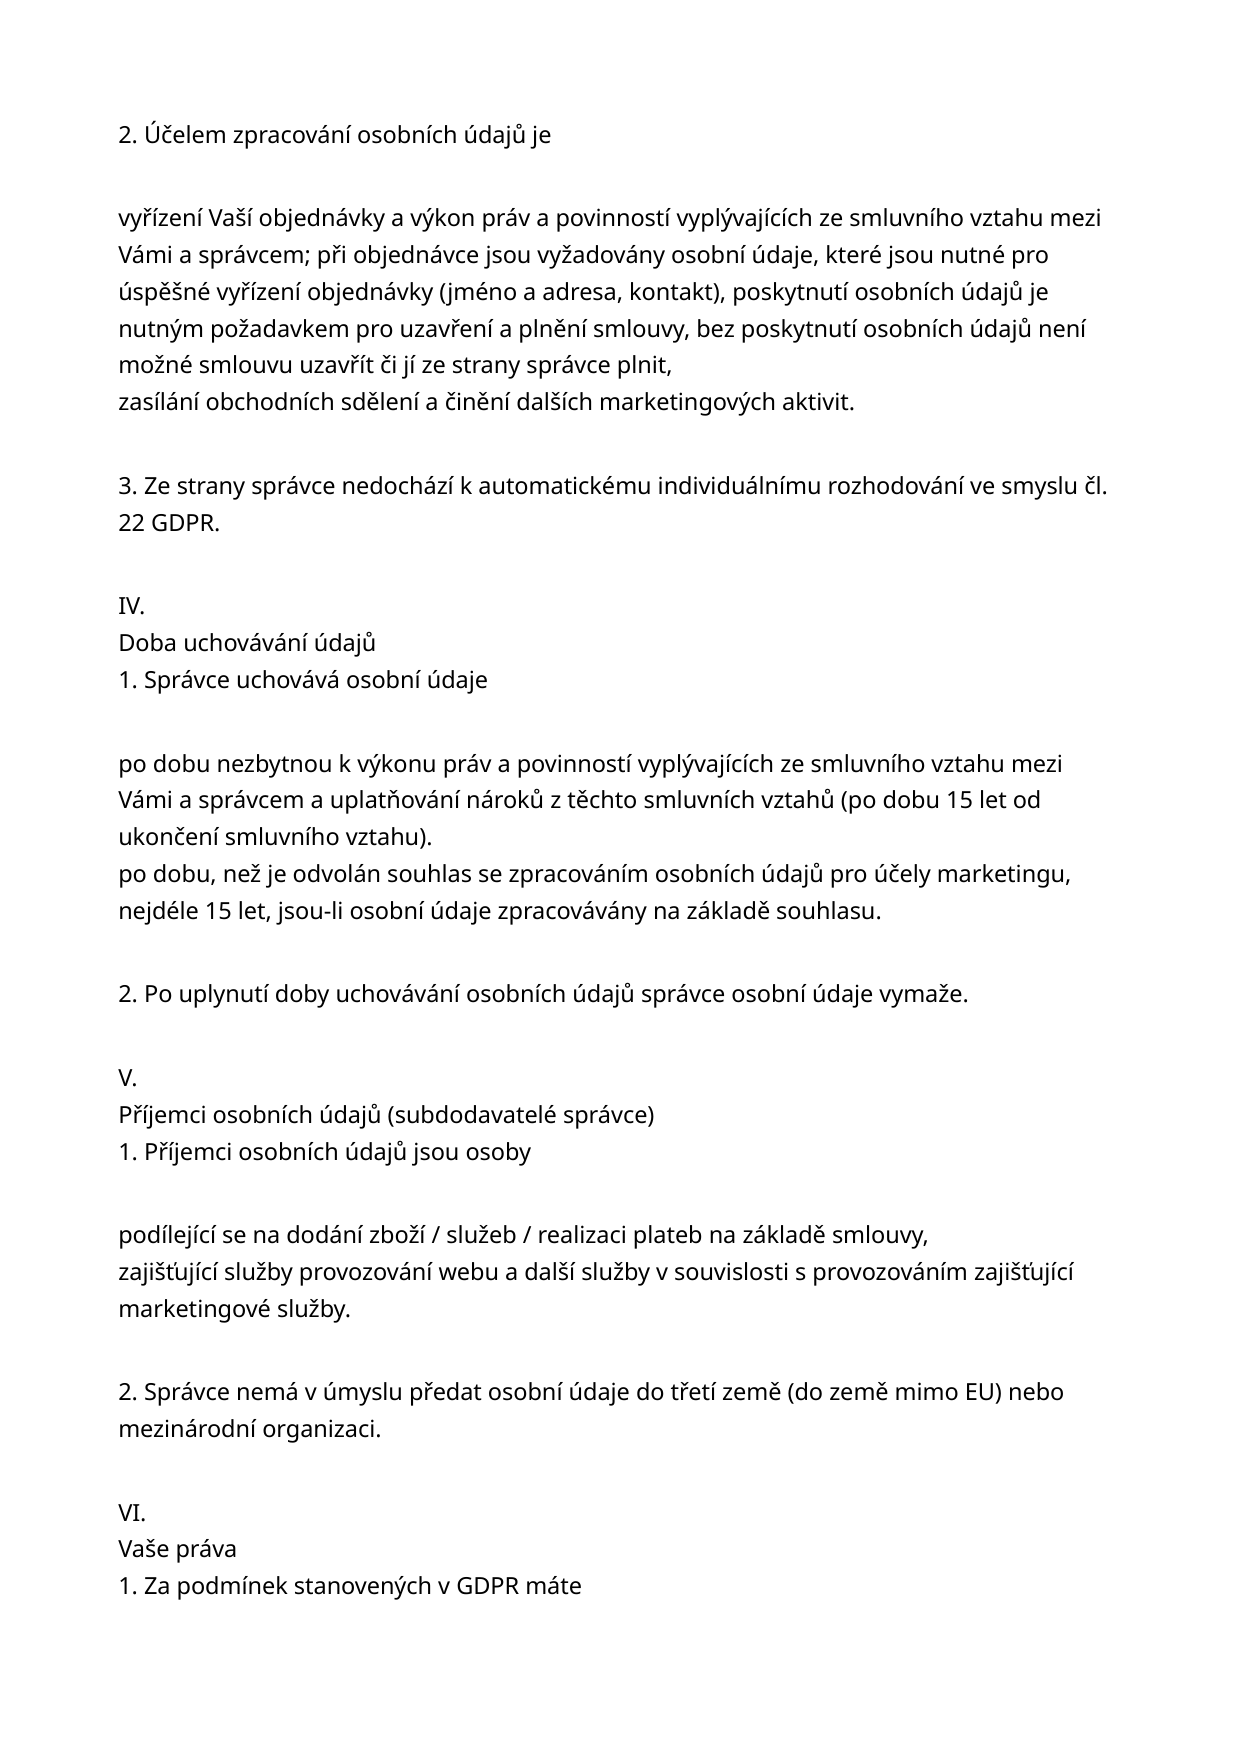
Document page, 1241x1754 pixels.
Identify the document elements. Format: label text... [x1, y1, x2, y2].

text 2. Účelem zpracování osobních údajů je [118, 118, 1122, 150]
text IV. Doba uchovávání údajů 1. Správce uchovává osobní údaje [118, 590, 1122, 695]
text 2. Po uplynutí doby uchovávání osobních údajů správce osobní údaje vymaže. [118, 978, 1122, 1009]
text VI. Vaše práva 1. Za podmínek stanovených v GDPR máte [118, 1496, 1122, 1602]
text podílející se na dodání zboží / služeb / realizaci plateb na základě smlouvy, zajišťující služby provozování webu a další služby v souvislosti s provozováním zajišťující marketingové služby. [118, 1218, 1122, 1324]
text vyřízení Vaší objednávky a výkon práv a povinností vyplývajících ze smluvního vztahu mezi Vámi a správcem; při objednávce jsou vyžadovány osobní údaje, které jsou nutné pro úspěšné vyřízení objednávky (jméno a adresa, kontakt), poskytnutí osobních údajů je nutným požadavkem pro uzavření a plnění smlouvy, bez poskytnutí osobních údajů není možné smlouvu uzavřít či jí ze strany správce plnit, zasílání obchodních sdělení a činění dalších marketingových aktivit. [118, 202, 1122, 418]
text V. Příjemci osobních údajů (subdodavatelé správce) 1. Příjemci osobních údajů jsou osoby [118, 1061, 1122, 1167]
text 3. Ze strany správce nedochází k automatickému individuálnímu rozhodování ve smyslu čl. 22 GDPR. [118, 469, 1122, 538]
text 2. Správce nemá v úmyslu předat osobní údaje do třetí země (do země mimo EU) nebo mezinárodní organizaci. [118, 1376, 1122, 1444]
text po dobu nezbytnou k výkonu práv a povinností vyplývajících ze smluvního vztahu mezi Vámi a správcem a uplatňování nároků z těchto smluvních vztahů (po dobu 15 let od ukončení smluvního vztahu). po dobu, než je odvolán souhlas se zpracováním osobních údajů pro účely marketingu, nejdéle 15 let, jsou-li osobní údaje zpracovávány na základě souhlasu. [118, 747, 1122, 926]
